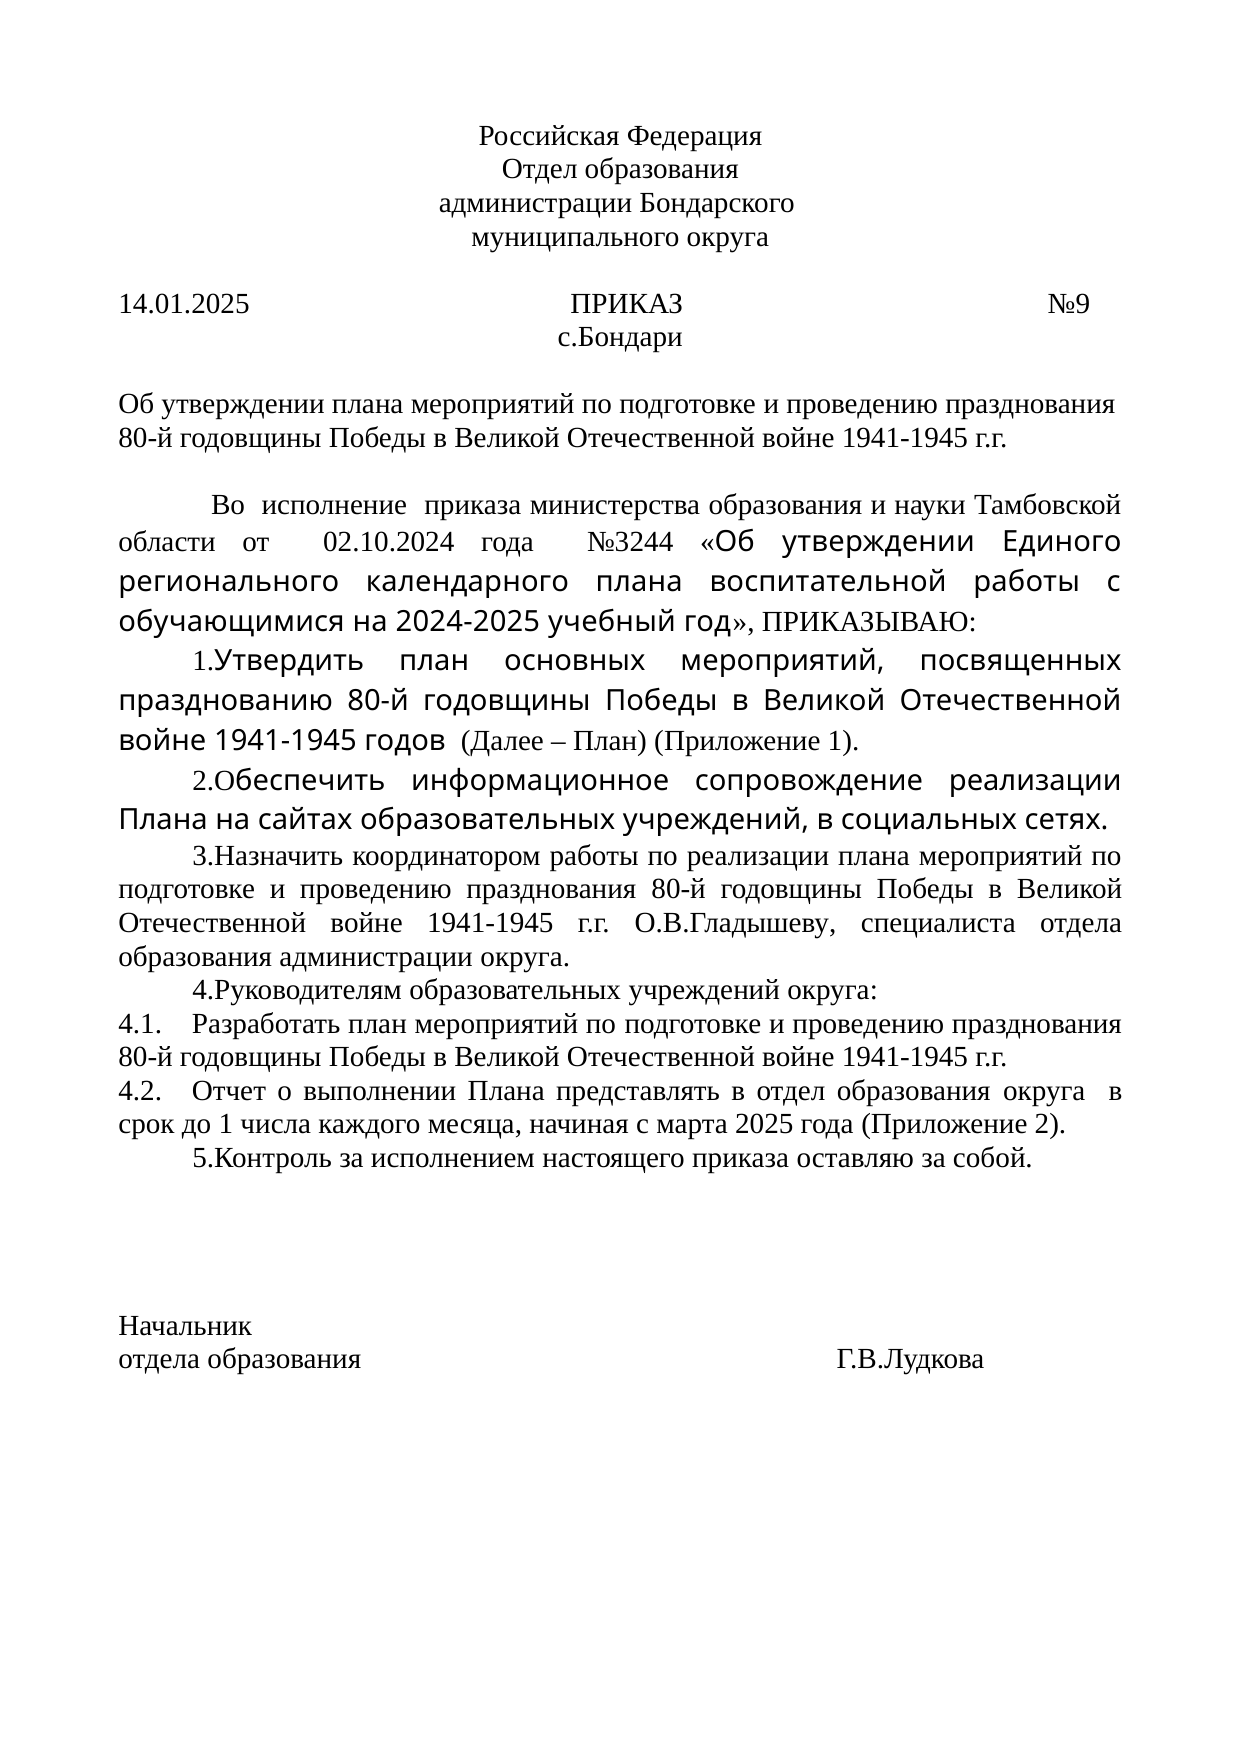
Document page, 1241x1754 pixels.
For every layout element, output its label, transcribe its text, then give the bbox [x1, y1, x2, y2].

text администрации Бондарского [118, 185, 1122, 219]
text Российская Федерация [118, 118, 1122, 152]
text 3.Назначить координатором работы по реализации плана мероприятий по подготовке и проведению празднования 80-й годовщины Победы в Великой Отечественной войне 1941-1945 г.г. О.В.Гладышеву, специалиста отдела образования администрации округа. [118, 838, 1122, 972]
text отдела образования Г.В.Лудкова [118, 1341, 1122, 1375]
text 14.01.2025 ПРИКАЗ №9 [118, 286, 1122, 319]
text Об утверждении плана мероприятий по подготовке и проведению празднования 80-й годовщины Победы в Великой Отечественной войне 1941-1945 г.г. [118, 386, 1122, 453]
text 4.1. Разработать план мероприятий по подготовке и проведению празднования 80-й годовщины Победы в Великой Отечественной войне 1941-1945 г.г. [118, 1006, 1122, 1073]
text Во исполнение приказа министерства образования и науки Тамбовской области от 02.10.2024 года №3244 «Об утверждении Единого регионального календарного плана воспитательной работы с обучающимися на 2024-2025 учебный год», ПРИКАЗЫВАЮ: [118, 487, 1122, 640]
text 2.Обеспечить информационное сопровождение реализации Плана на сайтах образовательных учреждений, в социальных сетях. [118, 759, 1122, 838]
text 4.2. Отчет о выполнении Плана представлять в отдел образования округа в срок до 1 числа каждого месяца, начиная с марта 2025 года (Приложение 2). [118, 1073, 1122, 1140]
text 5.Контроль за исполнением настоящего приказа оставляю за собой. [118, 1140, 1122, 1173]
text муниципального округа [118, 219, 1122, 252]
text 1.Утвердить план основных мероприятий, посвященных празднованию 80-й годовщины Победы в Великой Отечественной войне 1941-1945 годов (Далее – План) (Приложение 1). [118, 640, 1122, 759]
text Отдел образования [118, 152, 1122, 185]
text Начальник [118, 1308, 1122, 1341]
text с.Бондари [118, 319, 1122, 353]
text 4.Руководителям образовательных учреждений округа: [118, 972, 1122, 1006]
